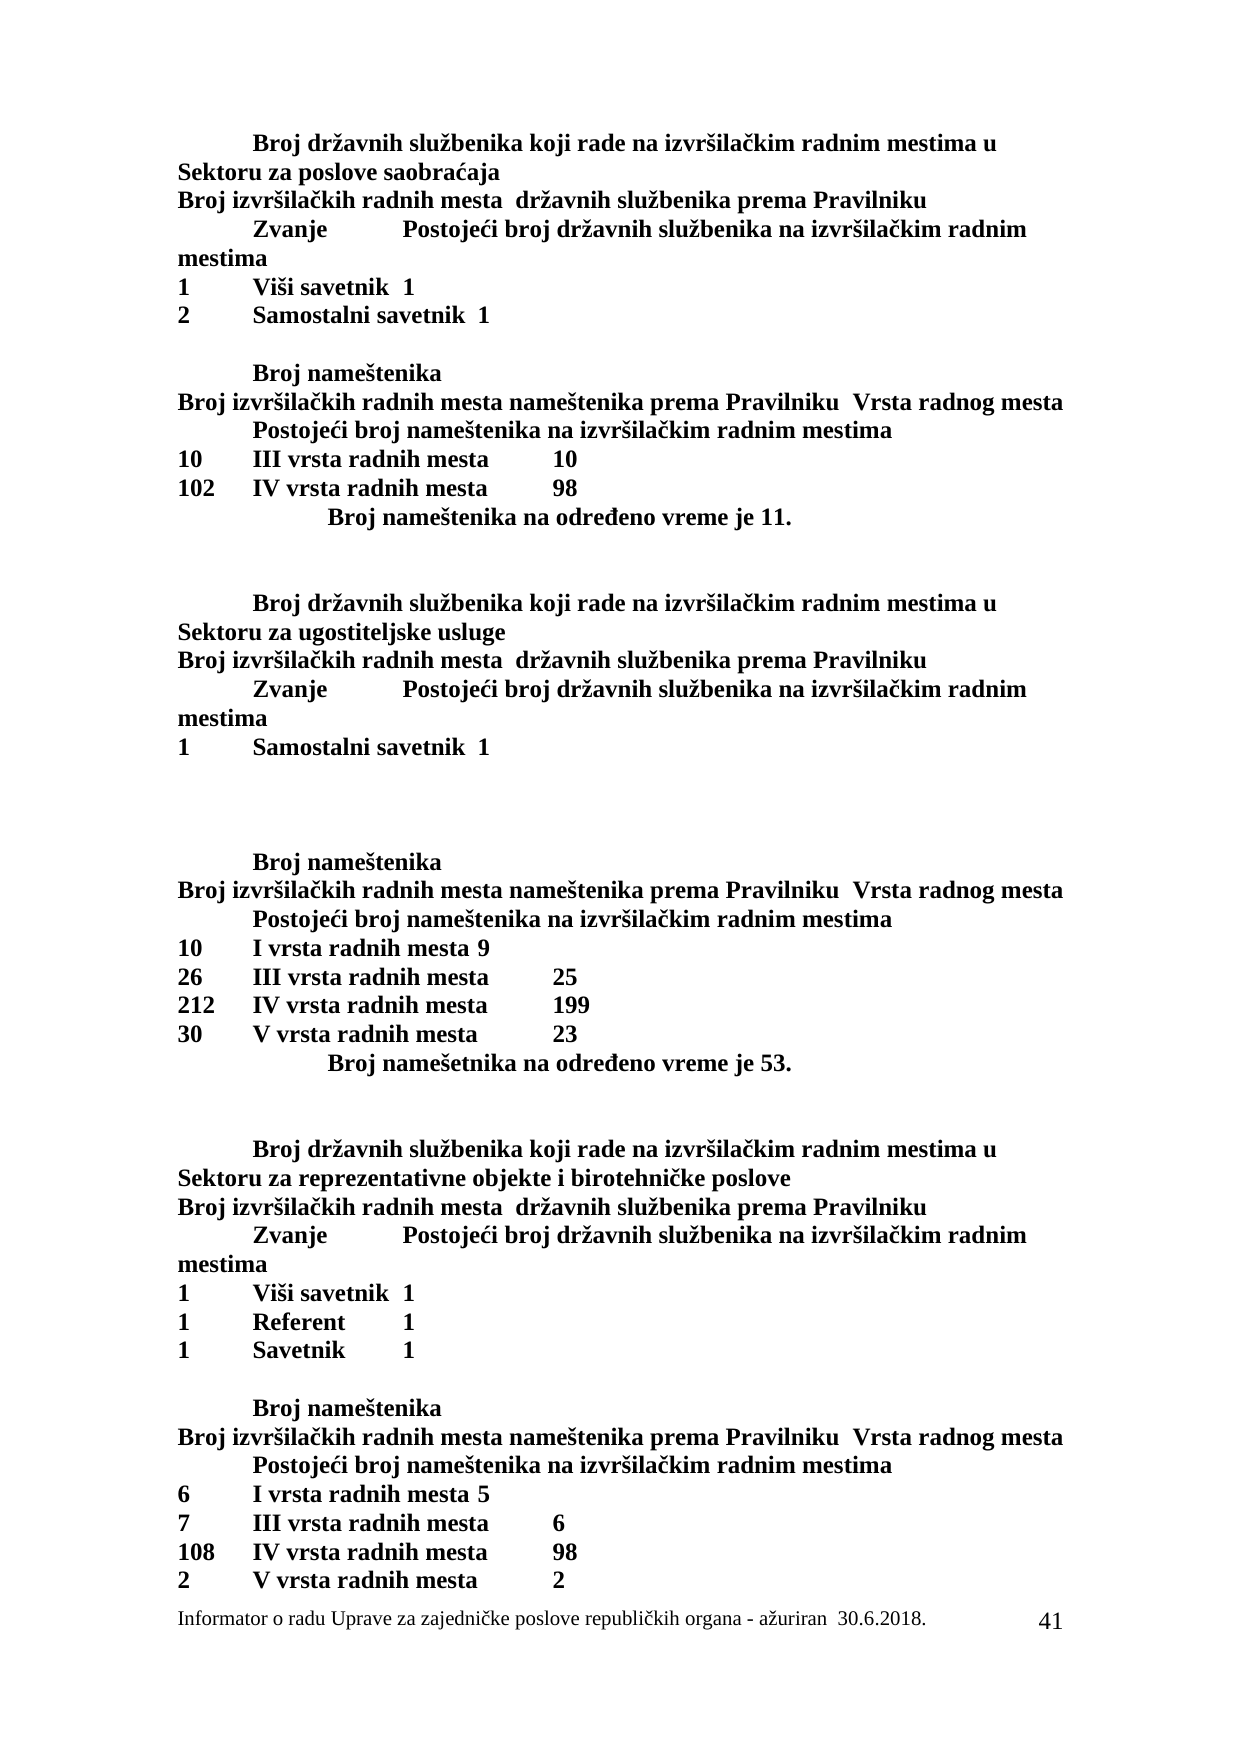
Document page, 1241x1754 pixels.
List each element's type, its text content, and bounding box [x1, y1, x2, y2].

text 6 I vrsta radnih mesta 5 [177, 1479, 1063, 1508]
text Broj nameštenika [177, 847, 1063, 875]
text 30 V vrsta radnih mesta 23 [177, 1019, 1063, 1048]
text Broj izvršilačkih radnih mesta nameštenika prema Pravilniku Vrsta radnog mesta Postojeći broj nameštenika na izvršilačkim radnim mestima [177, 1422, 1063, 1479]
text Sektoru za poslove saobraćaja [177, 157, 1063, 185]
text Broj nameštenika na određeno vreme je 11. [177, 502, 1063, 530]
text 102 IV vrsta radnih mesta 98 [177, 473, 1063, 502]
text Broj izvršilačkih radnih mesta nameštenika prema Pravilniku Vrsta radnog mesta Postojeći broj nameštenika na izvršilačkim radnim mestima [177, 387, 1063, 444]
text 1 Viši savetnik 1 [177, 272, 1063, 300]
text 108 IV vrsta radnih mesta 98 [177, 1537, 1063, 1565]
text 1 Referent 1 [177, 1307, 1063, 1335]
text 1 Savetnik 1 [177, 1335, 1063, 1364]
text 10 I vrsta radnih mesta 9 [177, 933, 1063, 962]
text Broj izvršilačkih radnih mesta nameštenika prema Pravilniku Vrsta radnog mesta Postojeći broj nameštenika na izvršilačkim radnim mestima [177, 875, 1063, 933]
text Broj nameštenika [177, 1393, 1063, 1422]
text Broj izvršilačkih radnih mesta državnih službenika prema Pravilniku Zvanje Postojeći broj državnih službenika na izvršilačkim radnim mestima [177, 185, 1063, 272]
text Broj državnih službenika koji rade na izvršilačkim radnim mestima u [177, 128, 1063, 157]
text Broj namešetnika na određeno vreme je 53. [177, 1048, 1063, 1077]
text Broj nameštenika [177, 358, 1063, 387]
text 7 III vrsta radnih mesta 6 [177, 1508, 1063, 1537]
text Broj državnih službenika koji rade na izvršilačkim radnim mestima u [177, 588, 1063, 617]
text Sektoru za ugostiteljske usluge [177, 617, 1063, 645]
text 212 IV vrsta radnih mesta 199 [177, 990, 1063, 1019]
text Broj državnih službenika koji rade na izvršilačkim radnim mestima u [177, 1134, 1063, 1163]
text 2 V vrsta radnih mesta 2 [177, 1565, 1063, 1594]
text Broj izvršilačkih radnih mesta državnih službenika prema Pravilniku Zvanje Postojeći broj državnih službenika na izvršilačkim radnim mestima [177, 1192, 1063, 1278]
text 10 III vrsta radnih mesta 10 [177, 444, 1063, 473]
text Broj izvršilačkih radnih mesta državnih službenika prema Pravilniku Zvanje Postojeći broj državnih službenika na izvršilačkim radnim mestima [177, 645, 1063, 732]
text 2 Samostalni savetnik 1 [177, 300, 1063, 329]
text 1 Samostalni savetnik 1 [177, 732, 1063, 760]
text 1 Viši savetnik 1 [177, 1278, 1063, 1307]
text 26 III vrsta radnih mesta 25 [177, 962, 1063, 990]
text Sektoru za reprezentativne objekte i birotehničke poslove [177, 1163, 1063, 1192]
